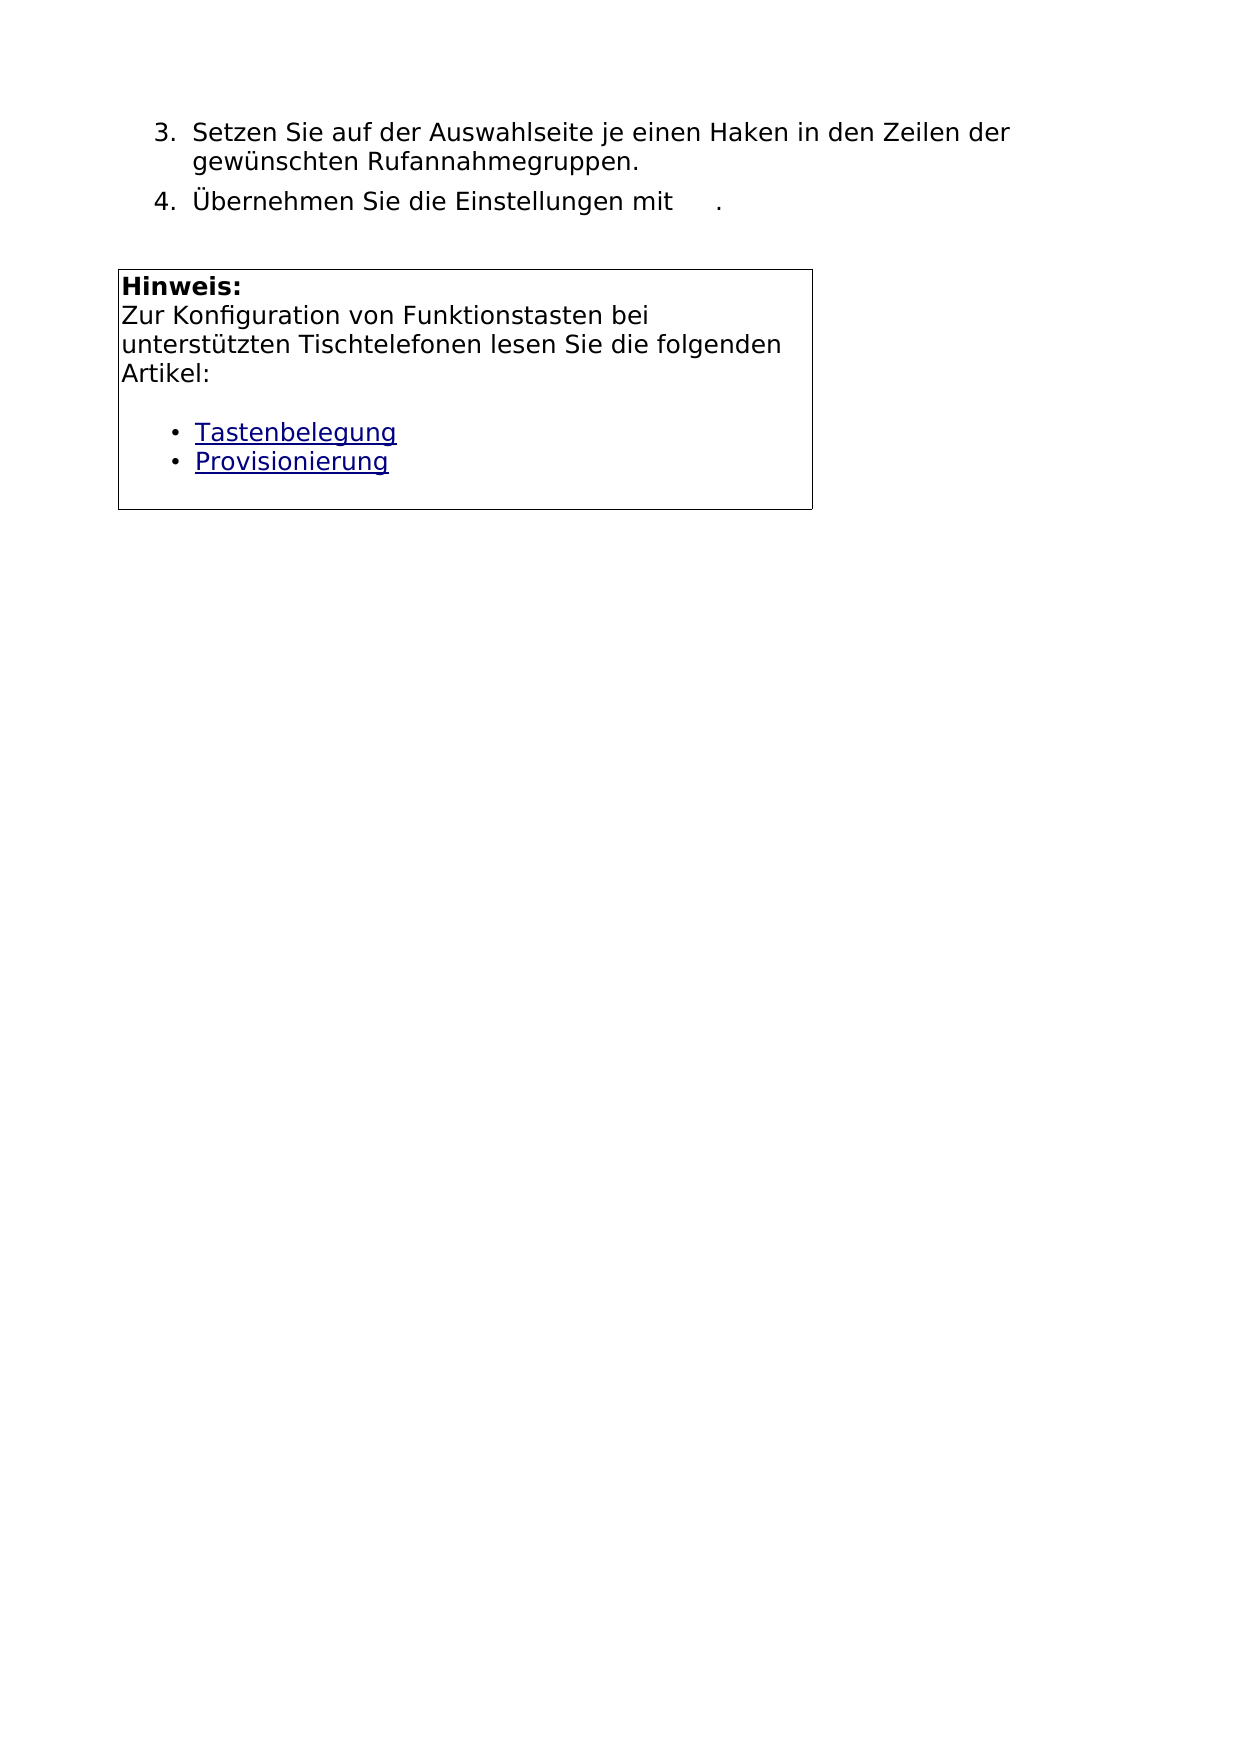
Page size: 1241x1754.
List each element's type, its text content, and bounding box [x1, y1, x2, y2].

table_header Hinweis: Zur Konfiguration von Funktionstasten bei unterstützten Tischtelefonen lesen Sie die folgenden Artikel: Tastenbelegung Provisionierung [119, 270, 812, 509]
list Setzen Sie auf der Auswahlseite je einen Haken in den Zeilen der gewünschten Rufannahmegruppen. [177, 118, 1122, 176]
list Übernehmen Sie die Einstellungen mit . [177, 176, 1122, 216]
